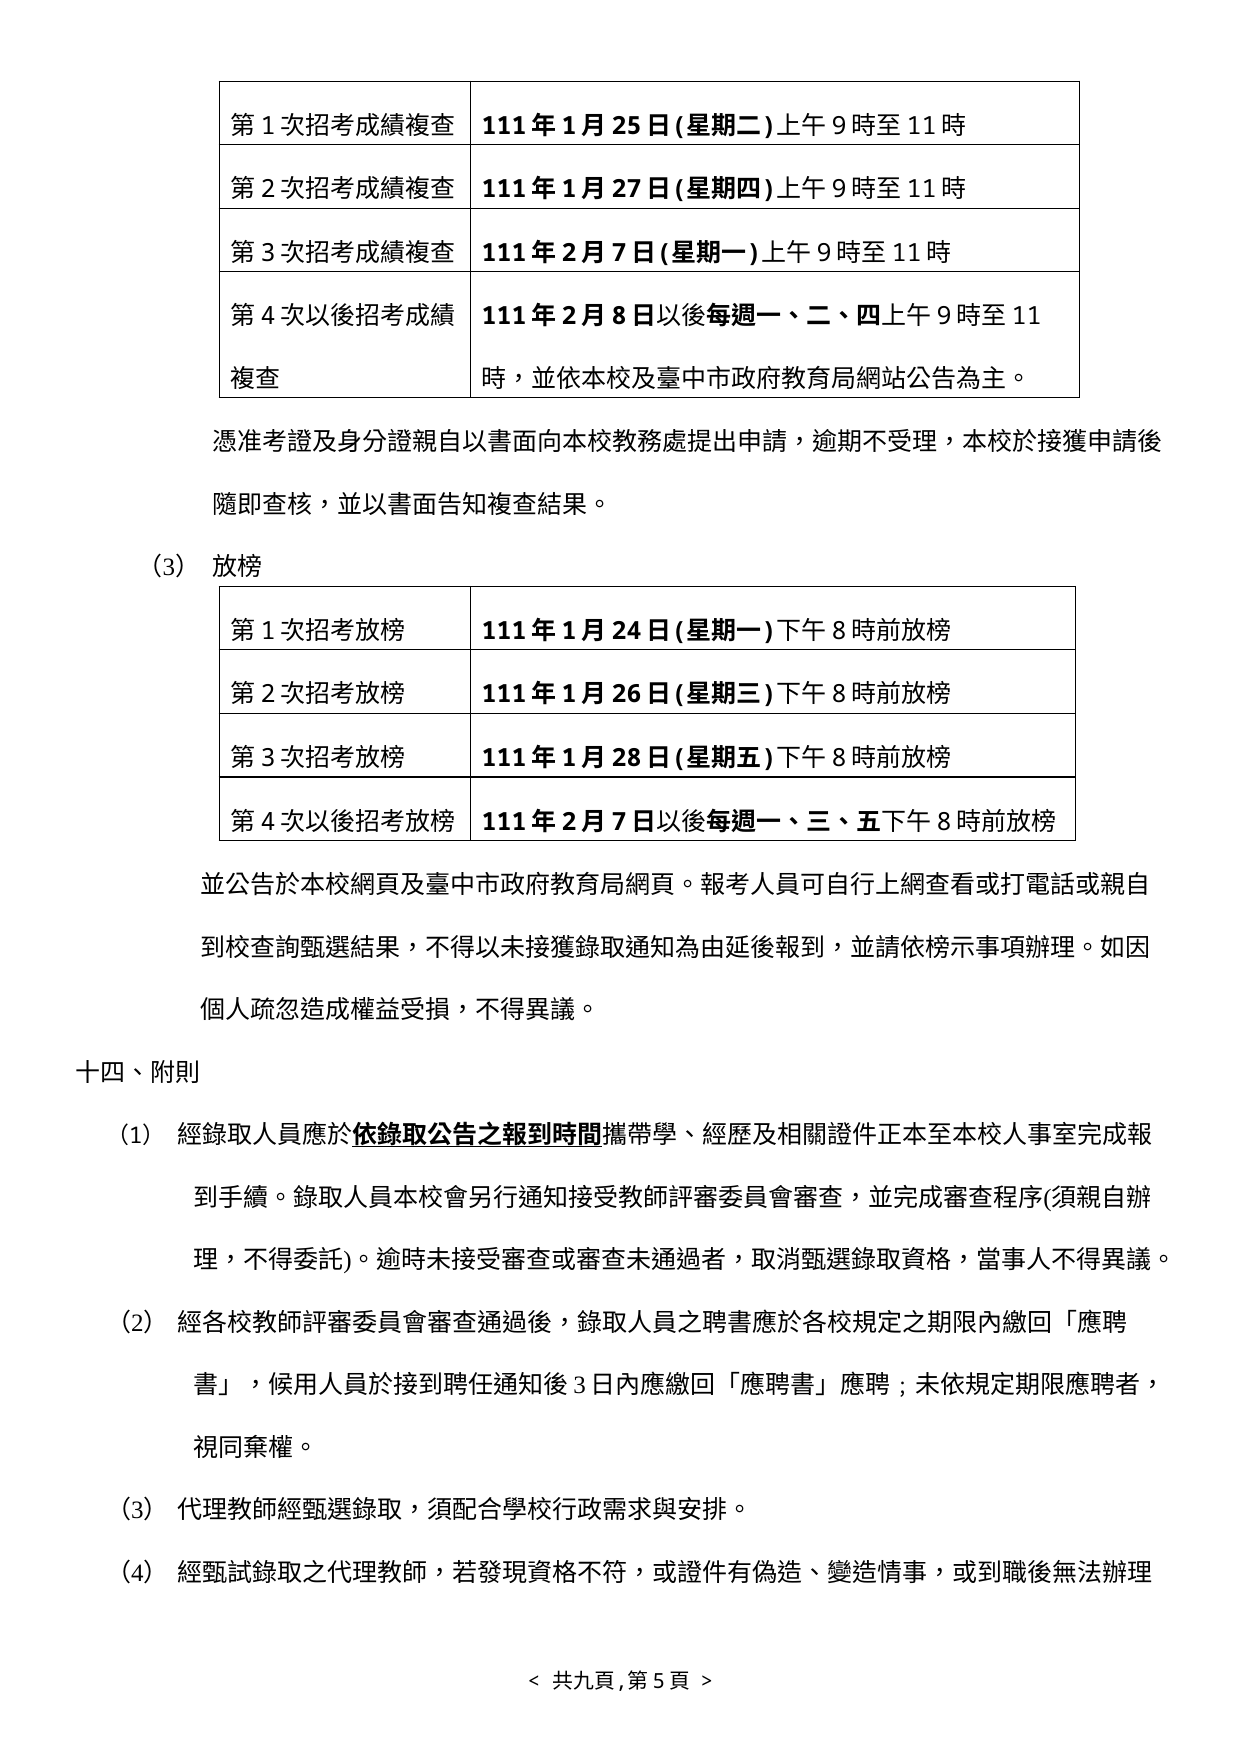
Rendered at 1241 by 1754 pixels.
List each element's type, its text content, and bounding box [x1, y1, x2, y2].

table_cell 111年2月8日以後每週一、二、四上午9時至11時，並依本校及臺中市政府教育局網站公告為主。 [471, 272, 1079, 397]
table_header 111年1月24日(星期一)下午8時前放榜 [471, 587, 1075, 649]
table_cell 111年1月27日(星期四)上午9時至11時 [471, 145, 1079, 208]
text 十四、附則 [75, 1028, 1165, 1091]
list 經甄試錄取之代理教師，若發現資格不符，或證件有偽造、變造情事，或到職後無法辦理 [106, 1528, 1165, 1591]
table_cell 111年2月7日(星期一)上午9時至11時 [471, 209, 1079, 271]
table_cell 第2次招考放榜 [220, 650, 470, 713]
table_cell 第4次以後招考放榜 [220, 778, 470, 840]
text 憑准考證及身分證親自以書面向本校教務處提出申請，逾期不受理，本校於接獲申請後隨即查核，並以書面告知複查結果。 [212, 398, 1165, 523]
list 放榜 [137, 523, 1165, 586]
table_cell 第4次以後招考成績複查 [220, 272, 470, 397]
table_cell 111年1月26日(星期三)下午8時前放榜 [471, 650, 1075, 713]
table_cell 第3次招考放榜 [220, 714, 470, 776]
list 代理教師經甄選錄取，須配合學校行政需求與安排。 [106, 1466, 1165, 1528]
table_cell 第3次招考成績複查 [220, 209, 470, 271]
table_cell 第2次招考成績複查 [220, 145, 470, 208]
table_cell 111年2月7日以後每週一、三、五下午8時前放榜 [471, 778, 1075, 840]
table_header 第1次招考成績複查 [220, 82, 470, 144]
text 並公告於本校網頁及臺中市政府教育局網頁。報考人員可自行上網查看或打電話或親自到校查詢甄選結果，不得以未接獲錄取通知為由延後報到，並請依榜示事項辦理。如因個人疏忽造成權益受損，不得異議。 [200, 841, 1165, 1028]
list 經錄取人員應於依錄取公告之報到時間攜帶學、經歷及相關證件正本至本校人事室完成報到手續。錄取人員本校會另行通知接受教師評審委員會審查，並完成審查程序(須親自辦理，不得委託)。逾時未接受審查或審查未通過者，取消甄選錄取資格，當事人不得異議。 [106, 1091, 1165, 1278]
list 經各校教師評審委員會審查通過後，錄取人員之聘書應於各校規定之期限內繳回「應聘書」，候用人員於接到聘任通知後3日內應繳回「應聘書」應聘﹔未依規定期限應聘者，視同棄權。 [106, 1278, 1165, 1466]
table_cell 111年1月28日(星期五)下午8時前放榜 [471, 714, 1075, 776]
table_header 111年1月25日(星期二)上午9時至11時 [471, 82, 1079, 144]
table_header 第1次招考放榜 [220, 587, 470, 649]
